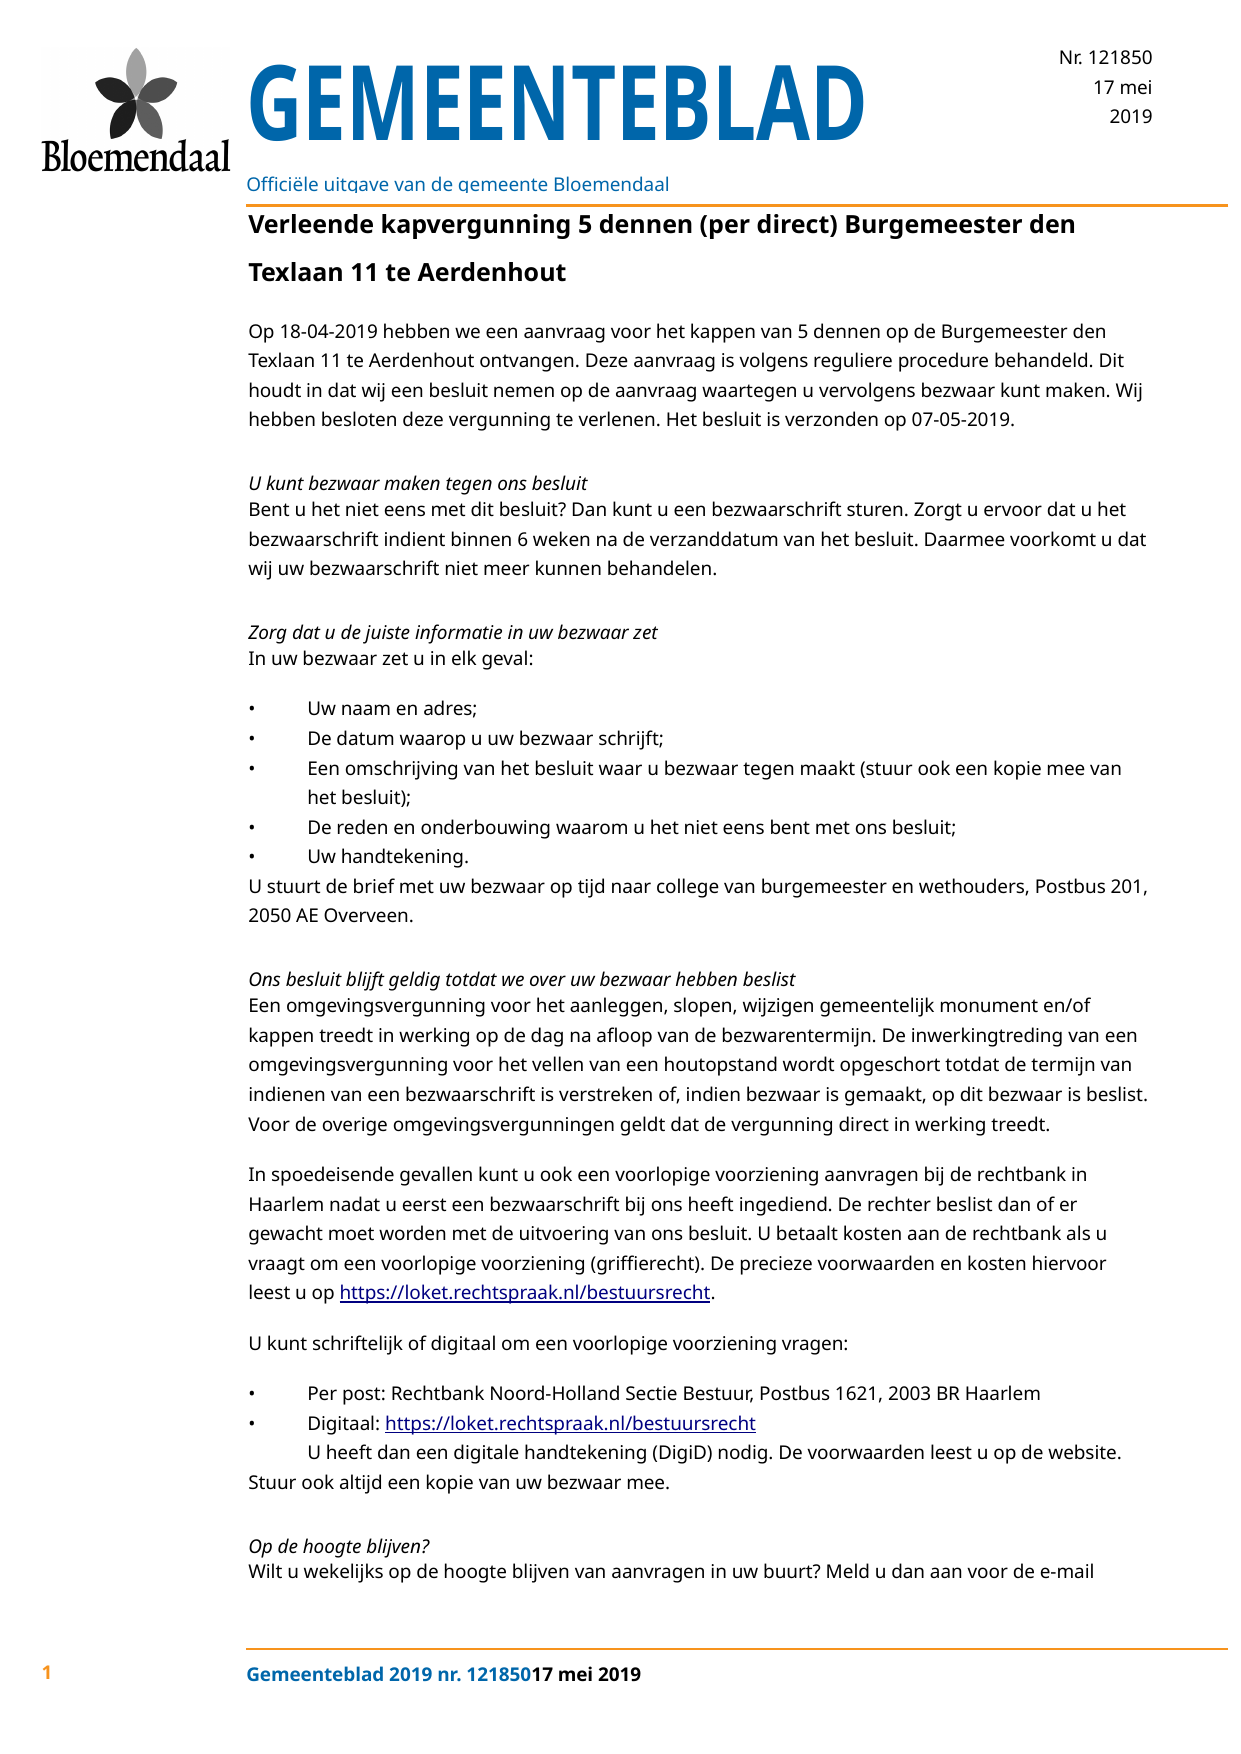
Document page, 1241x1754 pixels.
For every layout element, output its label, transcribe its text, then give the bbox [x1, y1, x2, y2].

text Zorg dat u de juiste informatie in uw bezwaar zet [248, 619, 1152, 645]
picture [41, 47, 231, 172]
list Een omschrijving van het besluit waar u bezwaar tegen maakt (stuur ook een kopie mee van het besluit); [248, 755, 1152, 810]
list Per post: Rechtbank Noord-Holland Sectie Bestuur, Postbus 1621, 2003 BR Haarlem [248, 1380, 1152, 1406]
list Uw handtekening. [248, 843, 1152, 869]
text U stuurt de brief met uw bezwaar op tijd naar college van burgemeester en wethouders, Postbus 201, 2050 AE Overveen. [248, 873, 1152, 928]
text In uw bezwaar zet u in elk geval: [248, 645, 1152, 671]
text Stuur ook altijd een kopie van uw bezwaar mee. [248, 1469, 1152, 1495]
list De reden en onderbouwing waarom u het niet eens bent met ons besluit; [248, 814, 1152, 840]
text Ons besluit blijft geldig totdat we over uw bezwaar hebben beslist [248, 967, 1152, 992]
text U kunt schriftelijk of digitaal om een voorlopige voorziening vragen: [248, 1330, 1152, 1356]
text In spoedeisende gevallen kunt u ook een voorlopige voorziening aanvragen bij de rechtbank in Haarlem nadat u eerst een bezwaarschrift bij ons heeft ingediend. De rechter beslist dan of er gewacht moet worden met de uitvoering van ons besluit. U betaalt kosten aan de rechtbank als u vraagt om een voorlopige voorziening (griffierecht). De precieze voorwaarden en kosten hiervoor leest u op https://loket.rechtspraak.nl/bestuursrecht. [248, 1161, 1152, 1305]
list U heeft dan een digitale handtekening (DigiD) nodig. De voorwaarden leest u op de website. [248, 1439, 1152, 1465]
text U kunt bezwaar maken tegen ons besluit [248, 471, 1152, 496]
text Bent u het niet eens met dit besluit? Dan kunt u een bezwaarschrift sturen. Zorgt u ervoor dat u het bezwaarschrift indient binnen 6 weken na de verzanddatum van het besluit. Daarmee voorkomt u dat wij uw bezwaarschrift niet meer kunnen behandelen. [248, 496, 1152, 581]
list Uw naam en adres; [248, 696, 1152, 721]
text Een omgevingsvergunning voor het aanleggen, slopen, wijzigen gemeentelijk monument en/of kappen treedt in werking op de dag na afloop van de bezwarentermijn. De inwerkingtreding van een omgevingsvergunning voor het vellen van een houtopstand wordt opgeschort totdat de termijn van indienen van een bezwaarschrift is verstreken of, indien bezwaar is gemaakt, op dit bezwaar is beslist. Voor de overige omgevingsvergunningen geldt dat de vergunning direct in werking treedt. [248, 992, 1152, 1136]
text Verleende kapvergunning 5 dennen (per direct) Burgemeester den Texlaan 11 te Aerdenhout [248, 207, 1152, 288]
list De datum waarop u uw bezwaar schrijft; [248, 725, 1152, 751]
text Op de hoogte blijven? [248, 1533, 1152, 1559]
text Op 18-04-2019 hebben we een aanvraag voor het kappen van 5 dennen op de Burgemeester den Texlaan 11 te Aerdenhout ontvangen. Deze aanvraag is volgens reguliere procedure behandeld. Dit houdt in dat wij een besluit nemen op de aanvraag waartegen u vervolgens bezwaar kunt maken. Wij hebben besloten deze vergunning te verlenen. Het besluit is verzonden op 07-05-2019. [248, 318, 1152, 432]
text Wilt u wekelijks op de hoogte blijven van aanvragen in uw buurt? Meld u dan aan voor de e-mail [248, 1559, 1152, 1584]
list Digitaal: https://loket.rechtspraak.nl/bestuursrecht [248, 1410, 1152, 1436]
